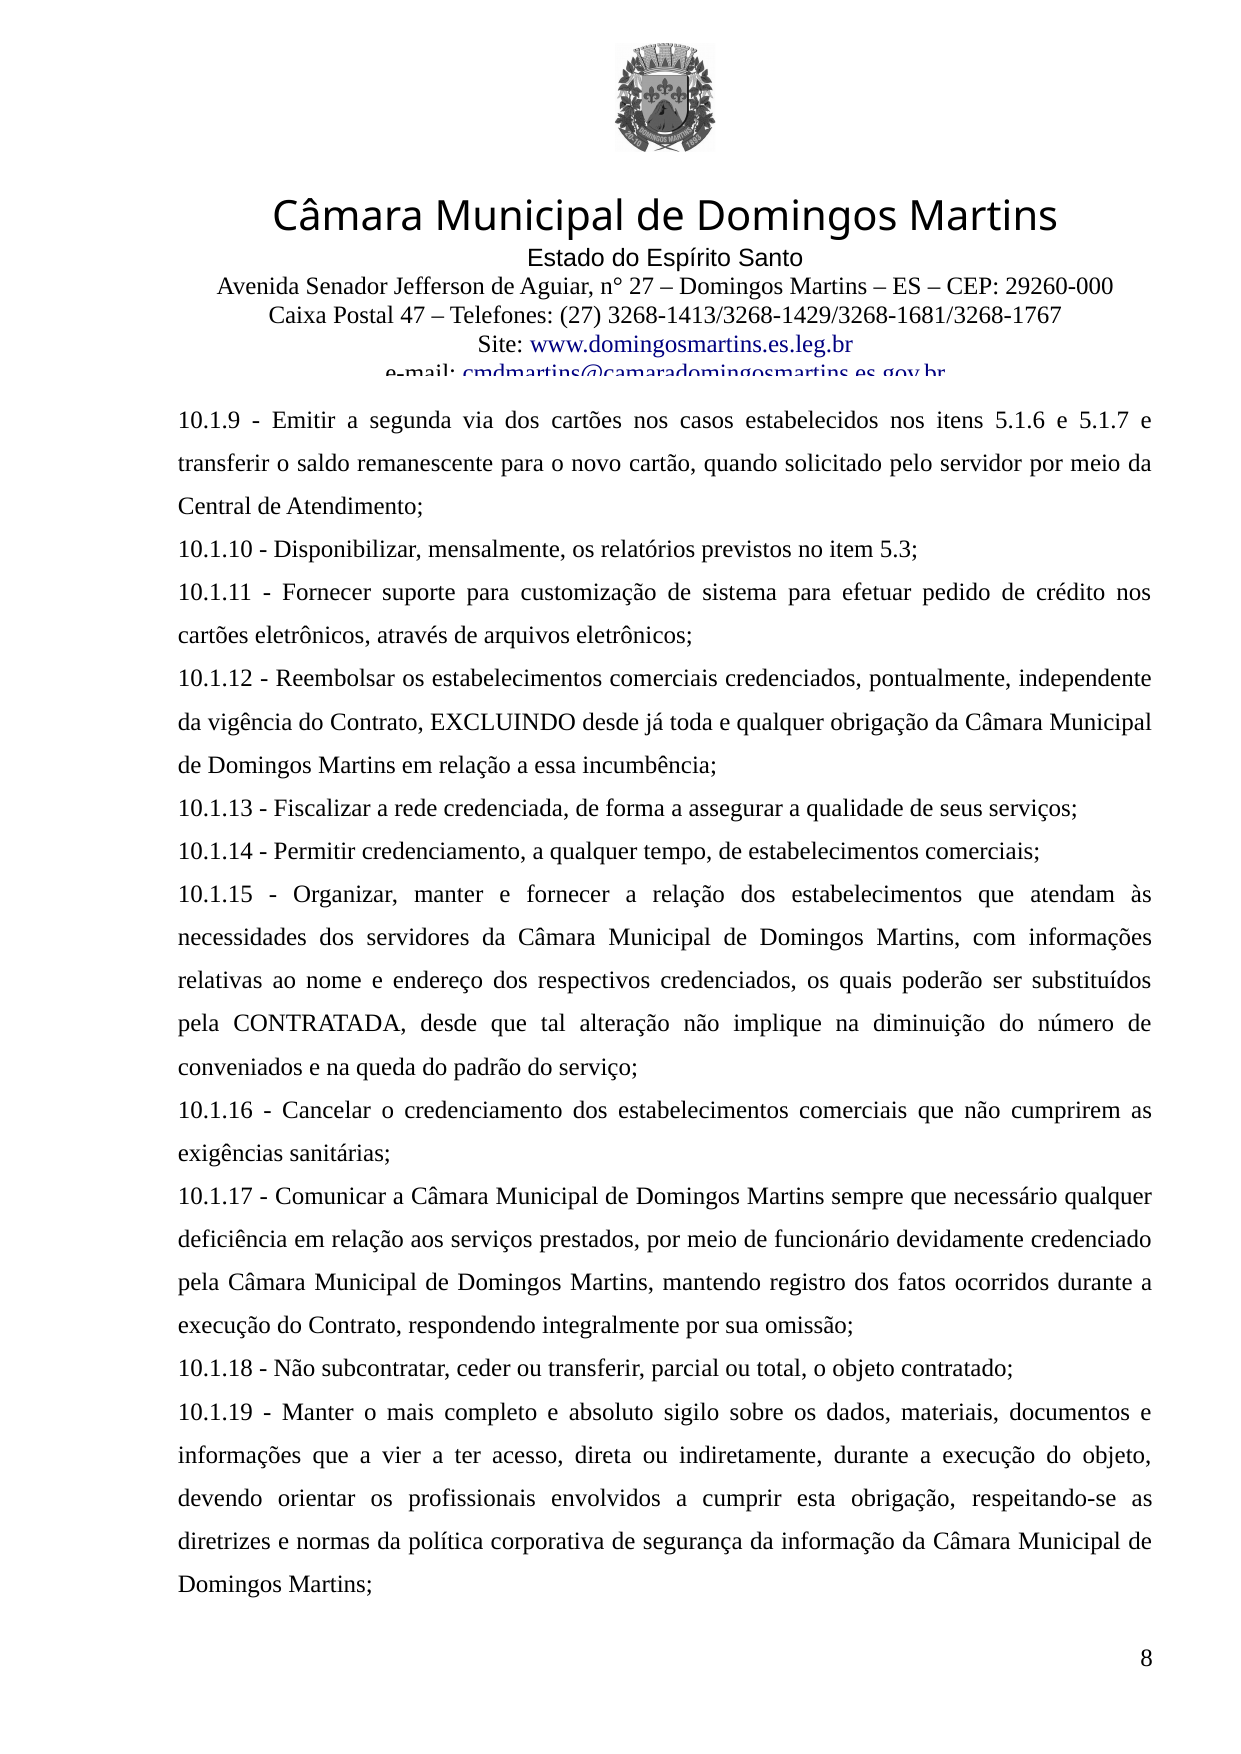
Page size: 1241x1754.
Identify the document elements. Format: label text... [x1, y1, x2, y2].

text 10.1.13 - Fiscalizar a rede credenciada, de forma a assegurar a qualidade de seus serviços; [178, 793, 1153, 822]
text 10.1.14 - Permitir credenciamento, a qualquer tempo, de estabelecimentos comerciais; [178, 836, 1153, 865]
text 10.1.19 - Manter o mais completo e absoluto sigilo sobre os dados, materiais, documentos e informações que a vier a ter acesso, direta ou indiretamente, durante a execução do objeto, devendo orientar os profissionais envolvidos a cumprir esta obrigação, respeitando-se as diretrizes e normas da política corporativa de segurança da informação da Câmara Municipal de Domingos Martins; [178, 1397, 1153, 1598]
text 10.1.18 - Não subcontratar, ceder ou transferir, parcial ou total, o objeto contratado; [178, 1353, 1153, 1382]
text 10.1.12 - Reembolsar os estabelecimentos comerciais credenciados, pontualmente, independente da vigência do Contrato, EXCLUINDO desde já toda e qualquer obrigação da Câmara Municipal de Domingos Martins em relação a essa incumbência; [178, 663, 1153, 778]
text 10.1.10 - Disponibilizar, mensalmente, os relatórios previstos no item 5.3; [178, 534, 1153, 563]
text 10.1.9 - Emitir a segunda via dos cartões nos casos estabelecidos nos itens 5.1.6 e 5.1.7 e transferir o saldo remanescente para o novo cartão, quando solicitado pelo servidor por meio da Central de Atendimento; [178, 405, 1153, 520]
text 10.1.17 - Comunicar a Câmara Municipal de Domingos Martins sempre que necessário qualquer deficiência em relação aos serviços prestados, por meio de funcionário devidamente credenciado pela Câmara Municipal de Domingos Martins, mantendo registro dos fatos ocorridos durante a execução do Contrato, respondendo integralmente por sua omissão; [178, 1181, 1153, 1339]
text 10.1.11 - Fornecer suporte para customização de sistema para efetuar pedido de crédito nos cartões eletrônicos, através de arquivos eletrônicos; [178, 577, 1153, 649]
text 10.1.16 - Cancelar o credenciamento dos estabelecimentos comerciais que não cumprirem as exigências sanitárias; [178, 1095, 1153, 1167]
text 10.1.15 - Organizar, manter e fornecer a relação dos estabelecimentos que atendam às necessidades dos servidores da Câmara Municipal de Domingos Martins, com informações relativas ao nome e endereço dos respectivos credenciados, os quais poderão ser substituídos pela CONTRATADA, desde que tal alteração não implique na diminuição do número de conveniados e na queda do padrão do serviço; [178, 879, 1153, 1080]
